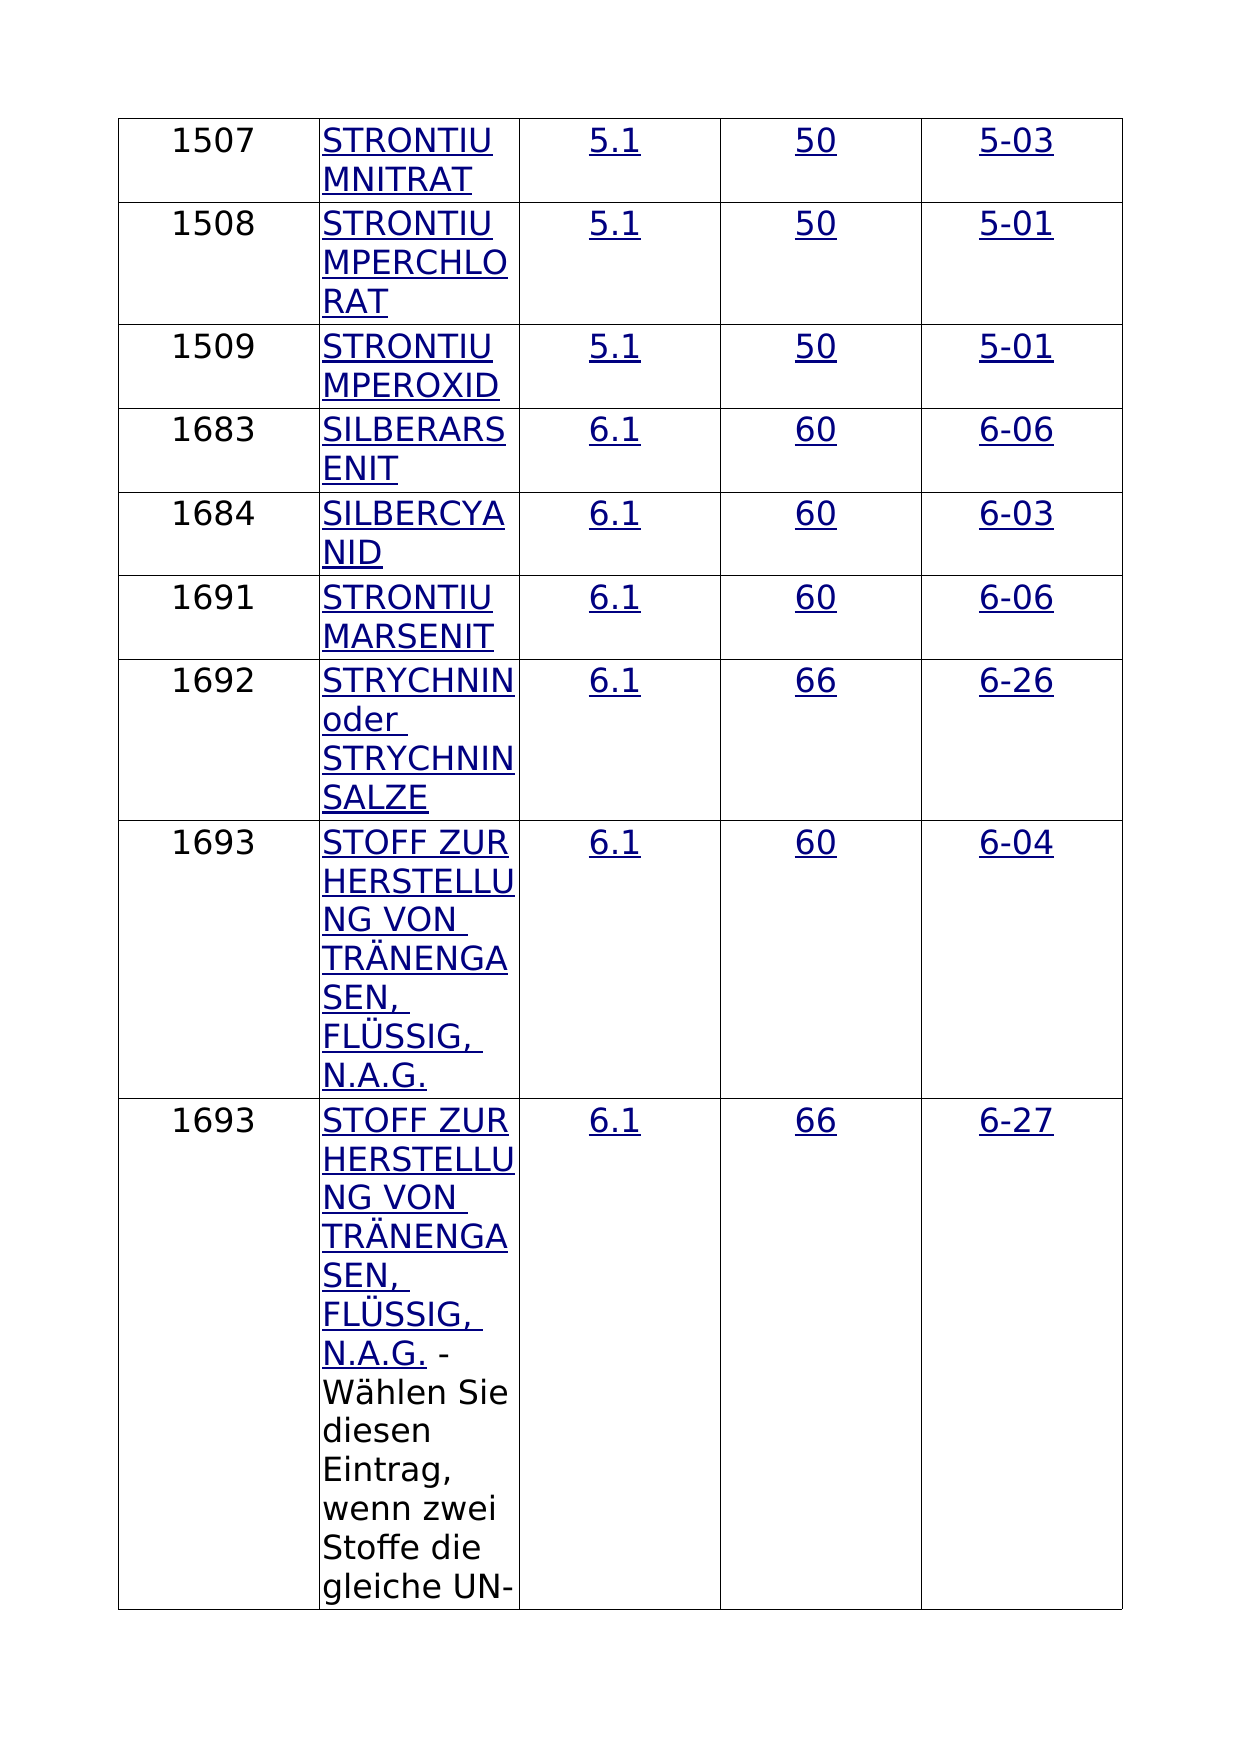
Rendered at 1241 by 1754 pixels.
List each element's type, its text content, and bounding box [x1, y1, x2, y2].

table_cell 6.1 [520, 409, 720, 492]
table_cell 6-06 [922, 409, 1122, 492]
table_cell 6.1 [520, 660, 720, 820]
table_cell 1684 [119, 493, 319, 575]
table_cell 1509 [119, 325, 319, 408]
table_cell 60 [721, 493, 921, 575]
table_cell 6.1 [520, 821, 720, 1098]
table_cell 6.1 [520, 493, 720, 575]
table_cell 50 [721, 325, 921, 408]
table_cell 5.1 [520, 325, 720, 408]
table_cell 1691 [119, 576, 319, 659]
table_cell 6.1 [520, 576, 720, 659]
table_cell STRONTIUMPERCHLORAT [320, 203, 519, 324]
table_cell STRONTIUMPEROXID [320, 325, 519, 408]
table_cell 5.1 [520, 119, 720, 202]
table_cell 6-26 [922, 660, 1122, 820]
table_cell 5-01 [922, 325, 1122, 408]
table_cell 60 [721, 409, 921, 492]
table_cell STRONTIUMNITRAT [320, 119, 519, 202]
table_cell STRONTIUMARSENIT [320, 576, 519, 659]
table_cell 66 [721, 1099, 921, 1609]
table_cell STOFF ZUR HERSTELLUNG VON TRÄNENGASEN, FLÜSSIG, N.A.G. [320, 821, 519, 1098]
table_cell STOFF ZUR HERSTELLUNG VON TRÄNENGASEN, FLÜSSIG, N.A.G. - Wählen Sie diesen Eintrag, wenn zwei Stoffe die gleiche UN- [320, 1099, 519, 1609]
table_cell SILBERARSENIT [320, 409, 519, 492]
table_cell 6.1 [520, 1099, 720, 1609]
table_cell 1508 [119, 203, 319, 324]
table_cell SILBERCYANID [320, 493, 519, 575]
table_cell 60 [721, 821, 921, 1098]
table_cell 50 [721, 119, 921, 202]
table_cell 1693 [119, 1099, 319, 1609]
table_cell 6-03 [922, 493, 1122, 575]
table_cell STRYCHNIN oder STRYCHNINSALZE [320, 660, 519, 820]
table_cell 60 [721, 576, 921, 659]
table_cell 5-03 [922, 119, 1122, 202]
table_cell 5.1 [520, 203, 720, 324]
table_cell 1507 [119, 119, 319, 202]
table_cell 50 [721, 203, 921, 324]
table_cell 6-27 [922, 1099, 1122, 1609]
table_cell 6-04 [922, 821, 1122, 1098]
table_cell 66 [721, 660, 921, 820]
table_cell 5-01 [922, 203, 1122, 324]
table_cell 6-06 [922, 576, 1122, 659]
table_cell 1683 [119, 409, 319, 492]
table_cell 1693 [119, 821, 319, 1098]
table_cell 1692 [119, 660, 319, 820]
